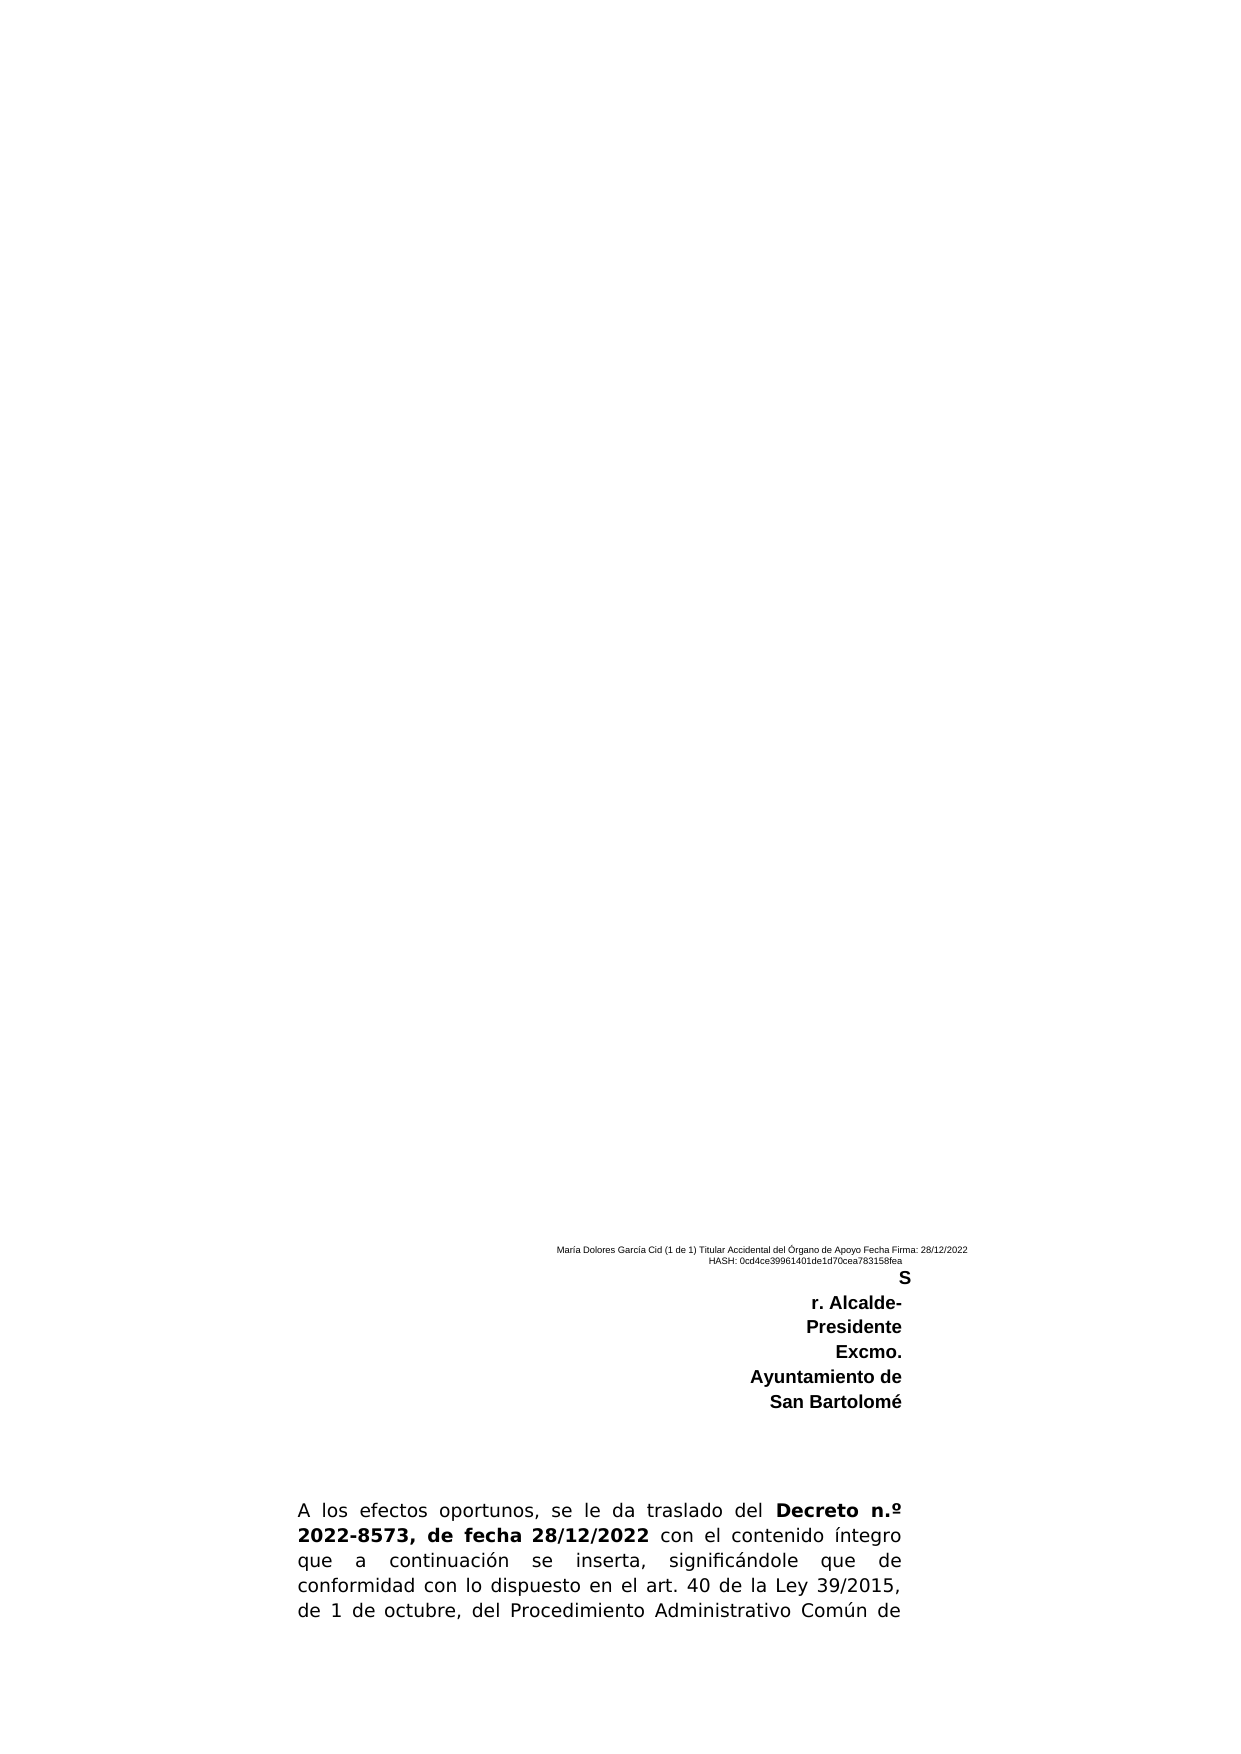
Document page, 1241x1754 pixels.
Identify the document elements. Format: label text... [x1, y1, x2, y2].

text A los efectos oportunos, se le da traslado del Decreto n.º 2022-8573, de fecha 28/12/2022 con el contenido íntegro que a continuación se inserta, significándole que de conformidad con lo dispuesto en el art. 40 de la Ley 39/2015, de 1 de octubre, del Procedimiento Administrativo Común de [297, 1500, 902, 1622]
text Sr. Alcalde-Presidente Excmo. Ayuntamiento de San Bartolomé [736, 1267, 902, 1412]
text HASH: 0cd4ce39961401de1d70cea783158fea [232, 1256, 902, 1267]
text María Dolores García Cid (1 de 1) Titular Accidental del Órgano de Apoyo Fecha Firma: 28/12/2022 [232, 1245, 967, 1256]
